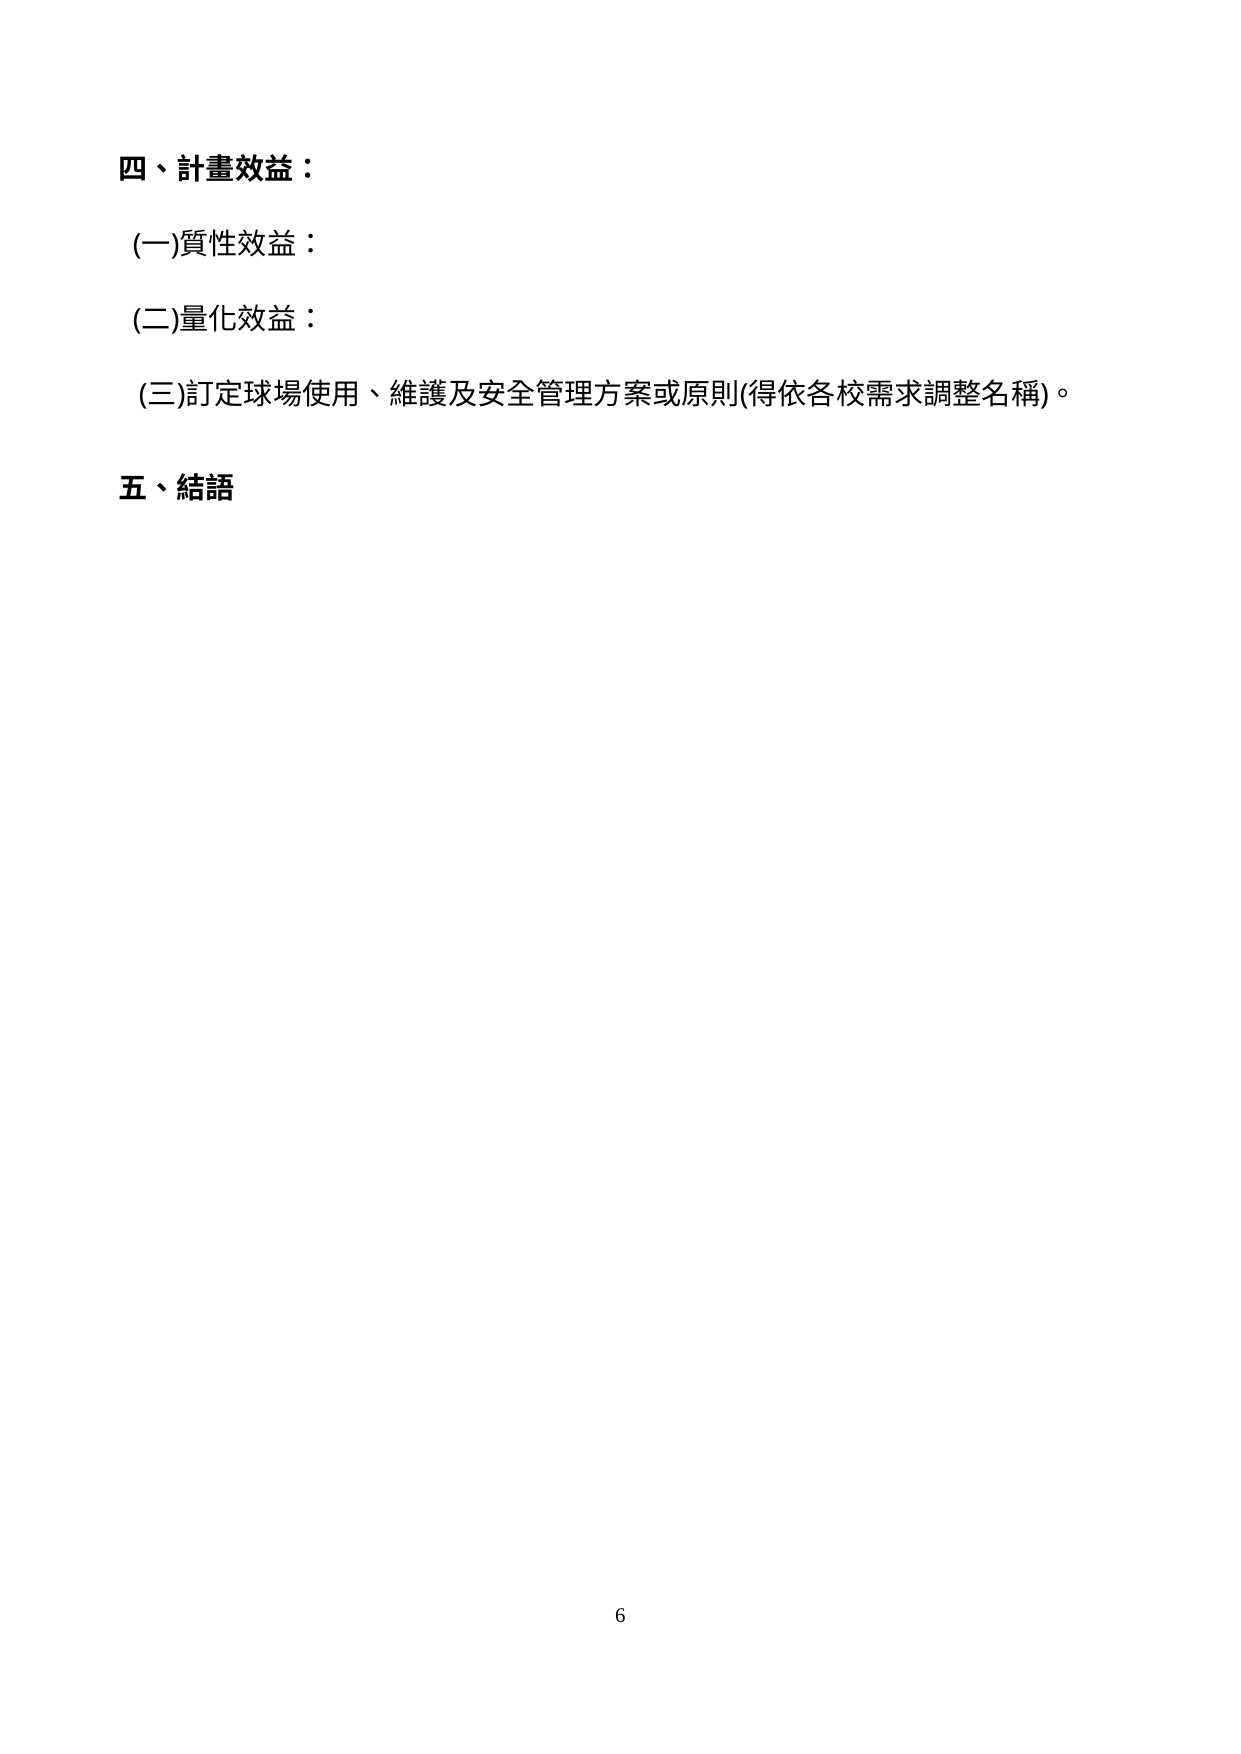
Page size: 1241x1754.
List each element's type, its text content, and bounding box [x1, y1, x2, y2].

text 五、結語 [118, 448, 1122, 523]
text (二)量化效益： [118, 279, 1122, 354]
text 四、計畫效益： [118, 129, 1122, 204]
text (三)訂定球場使用、維護及安全管理方案或原則(得依各校需求調整名稱)。 [139, 354, 1122, 429]
text (一)質性效益： [118, 204, 1122, 279]
